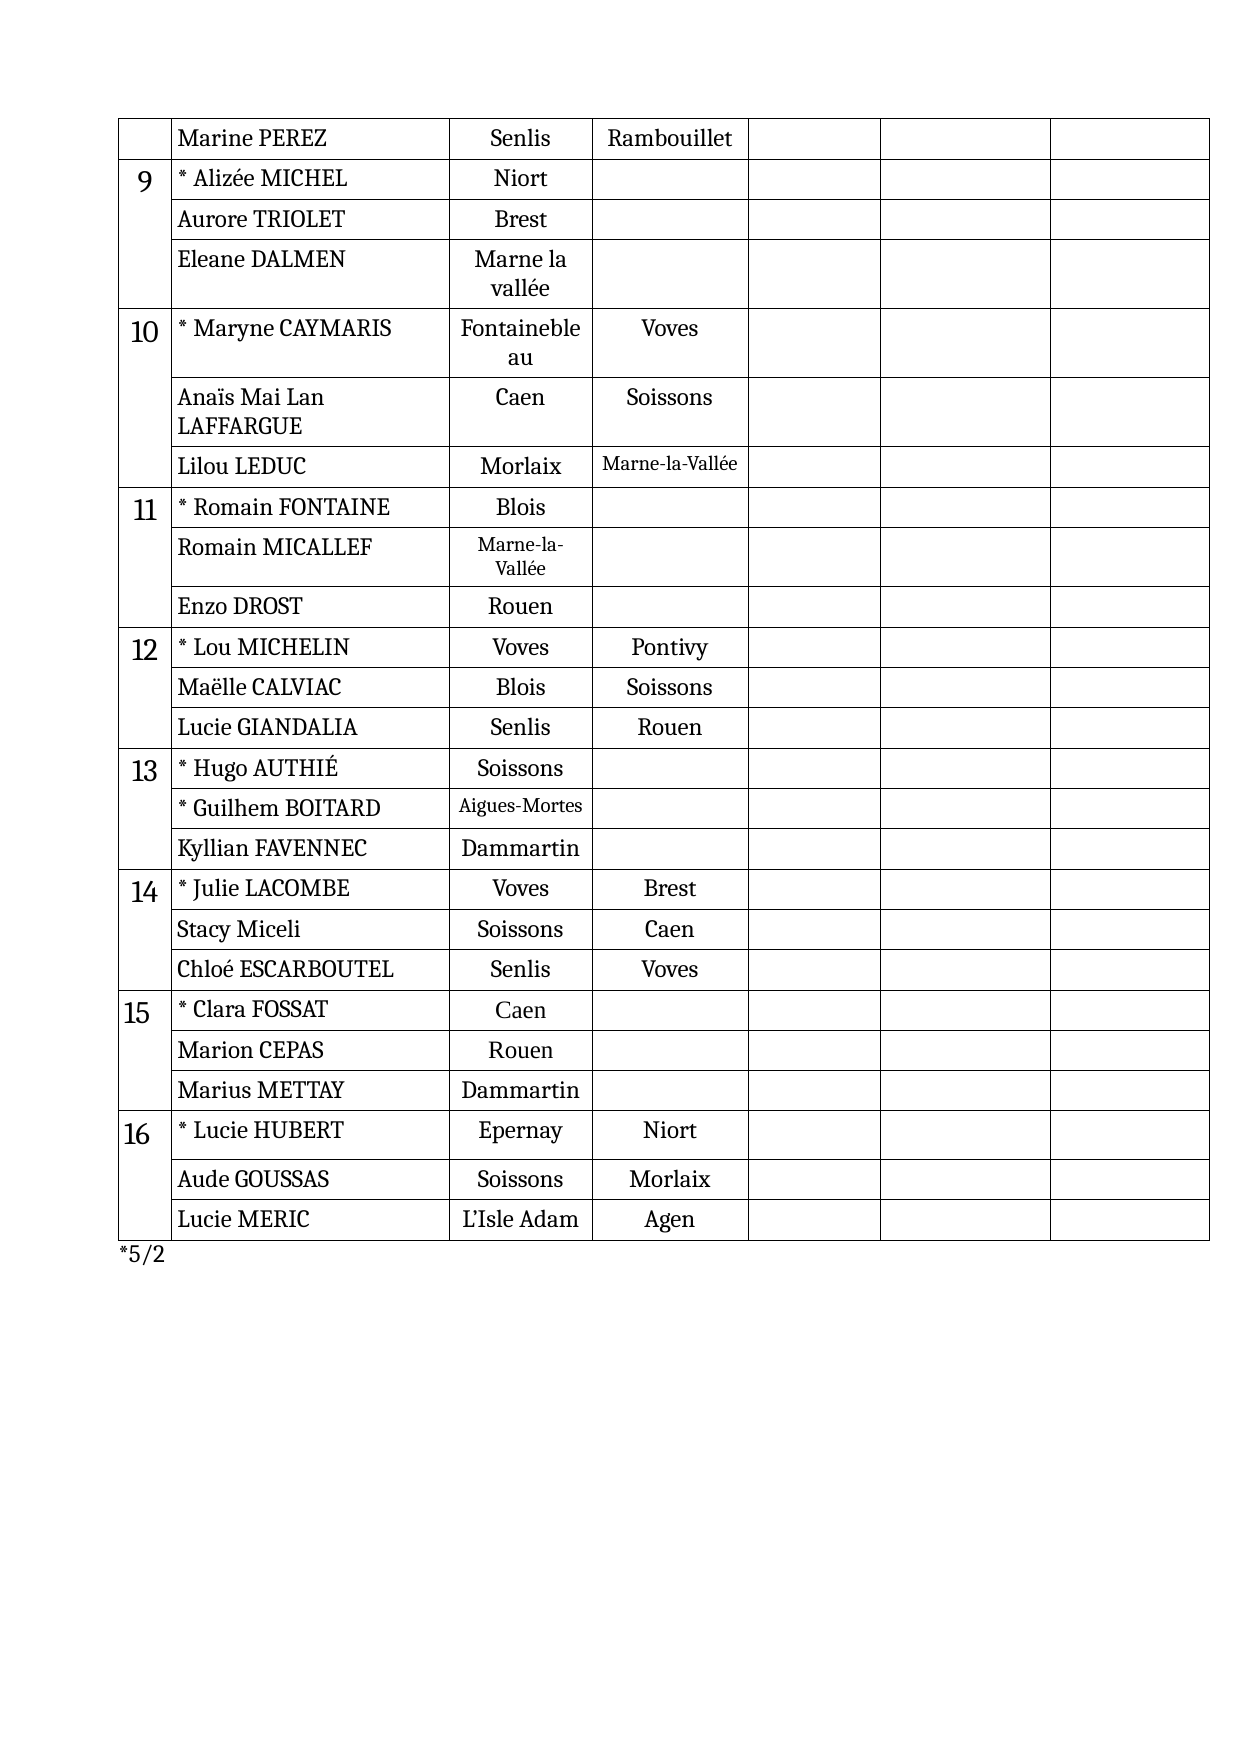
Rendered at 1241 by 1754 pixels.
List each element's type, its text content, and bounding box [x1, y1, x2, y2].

table_cell Romain MICALLEF [172, 528, 449, 586]
table_cell Soissons [593, 378, 748, 446]
table_cell [749, 789, 880, 828]
table_cell [1051, 1200, 1209, 1239]
table_cell Eleane DALMEN [172, 240, 449, 308]
table_cell Kyllian FAVENNEC [172, 829, 449, 868]
table_cell Caen [450, 991, 592, 1030]
table_cell [1051, 1071, 1209, 1110]
table_cell [119, 119, 171, 158]
table_cell Niort [450, 160, 592, 199]
table_cell [749, 240, 880, 308]
table_cell [749, 991, 880, 1030]
table_cell * Maryne CAYMARIS [172, 309, 449, 377]
table_cell Dammartin [450, 829, 592, 868]
table_cell [881, 708, 1050, 748]
table_cell [881, 1031, 1050, 1070]
table_cell [593, 240, 748, 308]
table_cell [749, 160, 880, 199]
table_cell [881, 309, 1050, 377]
table_cell Blois [450, 668, 592, 707]
table_cell [749, 488, 880, 527]
table_cell Rouen [450, 1031, 592, 1070]
table_cell [749, 528, 880, 586]
table_cell [593, 200, 748, 239]
table_cell [593, 789, 748, 828]
table_cell Morlaix [450, 447, 592, 487]
table_cell 9 [119, 160, 171, 308]
table_cell Marne-la-Vallée [593, 447, 748, 487]
table_cell * Hugo AUTHIÉ [172, 749, 449, 788]
table_cell 15 [119, 991, 171, 1110]
table_cell [881, 240, 1050, 308]
table_cell [1051, 870, 1209, 909]
table_cell [1051, 950, 1209, 989]
table_cell [881, 587, 1050, 627]
table_cell Stacy Miceli [172, 910, 449, 949]
table_cell Voves [450, 628, 592, 667]
table_cell [593, 1071, 748, 1110]
table_cell [749, 668, 880, 707]
table_cell [1051, 528, 1209, 586]
table_cell [749, 200, 880, 239]
table_cell Soissons [450, 749, 592, 788]
table_cell [1051, 488, 1209, 527]
table_cell [749, 447, 880, 487]
table_cell Enzo DROST [172, 587, 449, 627]
table_cell [881, 668, 1050, 707]
table_cell [749, 708, 880, 748]
table_cell Voves [593, 309, 748, 377]
table_cell Aigues-Mortes [450, 789, 592, 828]
table_cell [881, 447, 1050, 487]
table_cell [749, 1160, 880, 1199]
table_cell [593, 749, 748, 788]
table_cell Marine PEREZ [172, 119, 449, 158]
text *5/2 [118, 1241, 1122, 1268]
table_cell [881, 160, 1050, 199]
table_cell L’Isle Adam [450, 1200, 592, 1239]
table_cell Lilou LEDUC [172, 447, 449, 487]
table_cell * Clara FOSSAT [172, 991, 449, 1030]
table_cell * Lucie HUBERT [172, 1111, 449, 1159]
table_cell [881, 991, 1050, 1030]
table_cell Voves [593, 950, 748, 989]
table_cell [749, 870, 880, 909]
table_cell [1051, 447, 1209, 487]
table_cell [881, 628, 1050, 667]
table_cell [749, 1200, 880, 1239]
table_cell [1051, 1031, 1209, 1070]
table_cell Epernay [450, 1111, 592, 1159]
table_cell [1051, 668, 1209, 707]
table_cell [1051, 910, 1209, 949]
table_cell Brest [593, 870, 748, 909]
table_cell [749, 378, 880, 446]
table_cell [1051, 749, 1209, 788]
table_cell [881, 789, 1050, 828]
table_cell Lucie GIANDALIA [172, 708, 449, 748]
table_cell * Alizée MICHEL [172, 160, 449, 199]
table_cell [881, 1160, 1050, 1199]
table_cell [749, 749, 880, 788]
table_cell Senlis [450, 950, 592, 989]
table_cell [881, 1200, 1050, 1239]
table_cell Brest [450, 200, 592, 239]
table_cell [881, 950, 1050, 989]
table_cell Rouen [593, 708, 748, 748]
table_cell Marne la vallée [450, 240, 592, 308]
table_cell [749, 587, 880, 627]
table_cell [593, 991, 748, 1030]
table_cell 10 [119, 309, 171, 487]
table_cell [1051, 309, 1209, 377]
table_cell Aurore TRIOLET [172, 200, 449, 239]
table_cell [1051, 708, 1209, 748]
table_cell Lucie MERIC [172, 1200, 449, 1239]
table_cell Morlaix [593, 1160, 748, 1199]
table_cell Pontivy [593, 628, 748, 667]
table_cell [593, 528, 748, 586]
table_cell Marion CEPAS [172, 1031, 449, 1070]
table_cell [881, 378, 1050, 446]
table_cell [881, 749, 1050, 788]
table_cell [881, 119, 1050, 158]
table_cell [593, 1031, 748, 1070]
table_cell * Guilhem BOITARD [172, 789, 449, 828]
table_cell [1051, 587, 1209, 627]
table_cell 11 [119, 488, 171, 627]
table_cell [881, 829, 1050, 868]
table_cell [749, 829, 880, 868]
table_cell [881, 200, 1050, 239]
table_cell [1051, 119, 1209, 158]
table_cell [593, 829, 748, 868]
table_cell [749, 910, 880, 949]
table_cell Blois [450, 488, 592, 527]
table_cell 14 [119, 870, 171, 989]
table_cell Maëlle CALVIAC [172, 668, 449, 707]
table_cell Voves [450, 870, 592, 909]
table_cell Soissons [593, 668, 748, 707]
table_cell Agen [593, 1200, 748, 1239]
table_cell [1051, 240, 1209, 308]
table_cell [1051, 991, 1209, 1030]
table_cell Marius METTAY [172, 1071, 449, 1110]
table_cell [881, 488, 1050, 527]
table_cell Dammartin [450, 1071, 592, 1110]
table_cell [1051, 160, 1209, 199]
table_cell [1051, 1160, 1209, 1199]
table_cell [1051, 1111, 1209, 1159]
table_cell Senlis [450, 708, 592, 748]
table_cell [1051, 628, 1209, 667]
table_cell [749, 1111, 880, 1159]
table_cell [1051, 200, 1209, 239]
table_cell [749, 119, 880, 158]
table_cell [749, 628, 880, 667]
table_cell [881, 910, 1050, 949]
table_cell [881, 1071, 1050, 1110]
table_cell 12 [119, 628, 171, 748]
table_cell [1051, 829, 1209, 868]
table_cell * Lou MICHELIN [172, 628, 449, 667]
table_cell [1051, 789, 1209, 828]
table_cell Soissons [450, 1160, 592, 1199]
table_cell [593, 587, 748, 627]
table_cell [881, 870, 1050, 909]
table_cell [749, 950, 880, 989]
table_cell Soissons [450, 910, 592, 949]
table_cell [881, 1111, 1050, 1159]
table_cell [749, 1031, 880, 1070]
table_cell Rouen [450, 587, 592, 627]
table_cell Rambouillet [593, 119, 748, 158]
table_cell Aude GOUSSAS [172, 1160, 449, 1199]
table_cell [1051, 378, 1209, 446]
table_cell 16 [119, 1111, 171, 1239]
table_cell [881, 528, 1050, 586]
table_cell * Romain FONTAINE [172, 488, 449, 527]
table_cell Anaïs Mai Lan LAFFARGUE [172, 378, 449, 446]
table_cell [749, 1071, 880, 1110]
table_cell Caen [593, 910, 748, 949]
table_cell Senlis [450, 119, 592, 158]
table_cell [593, 488, 748, 527]
table_cell Fontainebleau [450, 309, 592, 377]
table_cell 13 [119, 749, 171, 868]
table_cell Caen [450, 378, 592, 446]
table_cell Niort [593, 1111, 748, 1159]
table_cell Chloé ESCARBOUTEL [172, 950, 449, 989]
table_cell [593, 160, 748, 199]
table_cell [749, 309, 880, 377]
table_cell Marne-la-Vallée [450, 528, 592, 586]
table_cell * Julie LACOMBE [172, 870, 449, 909]
